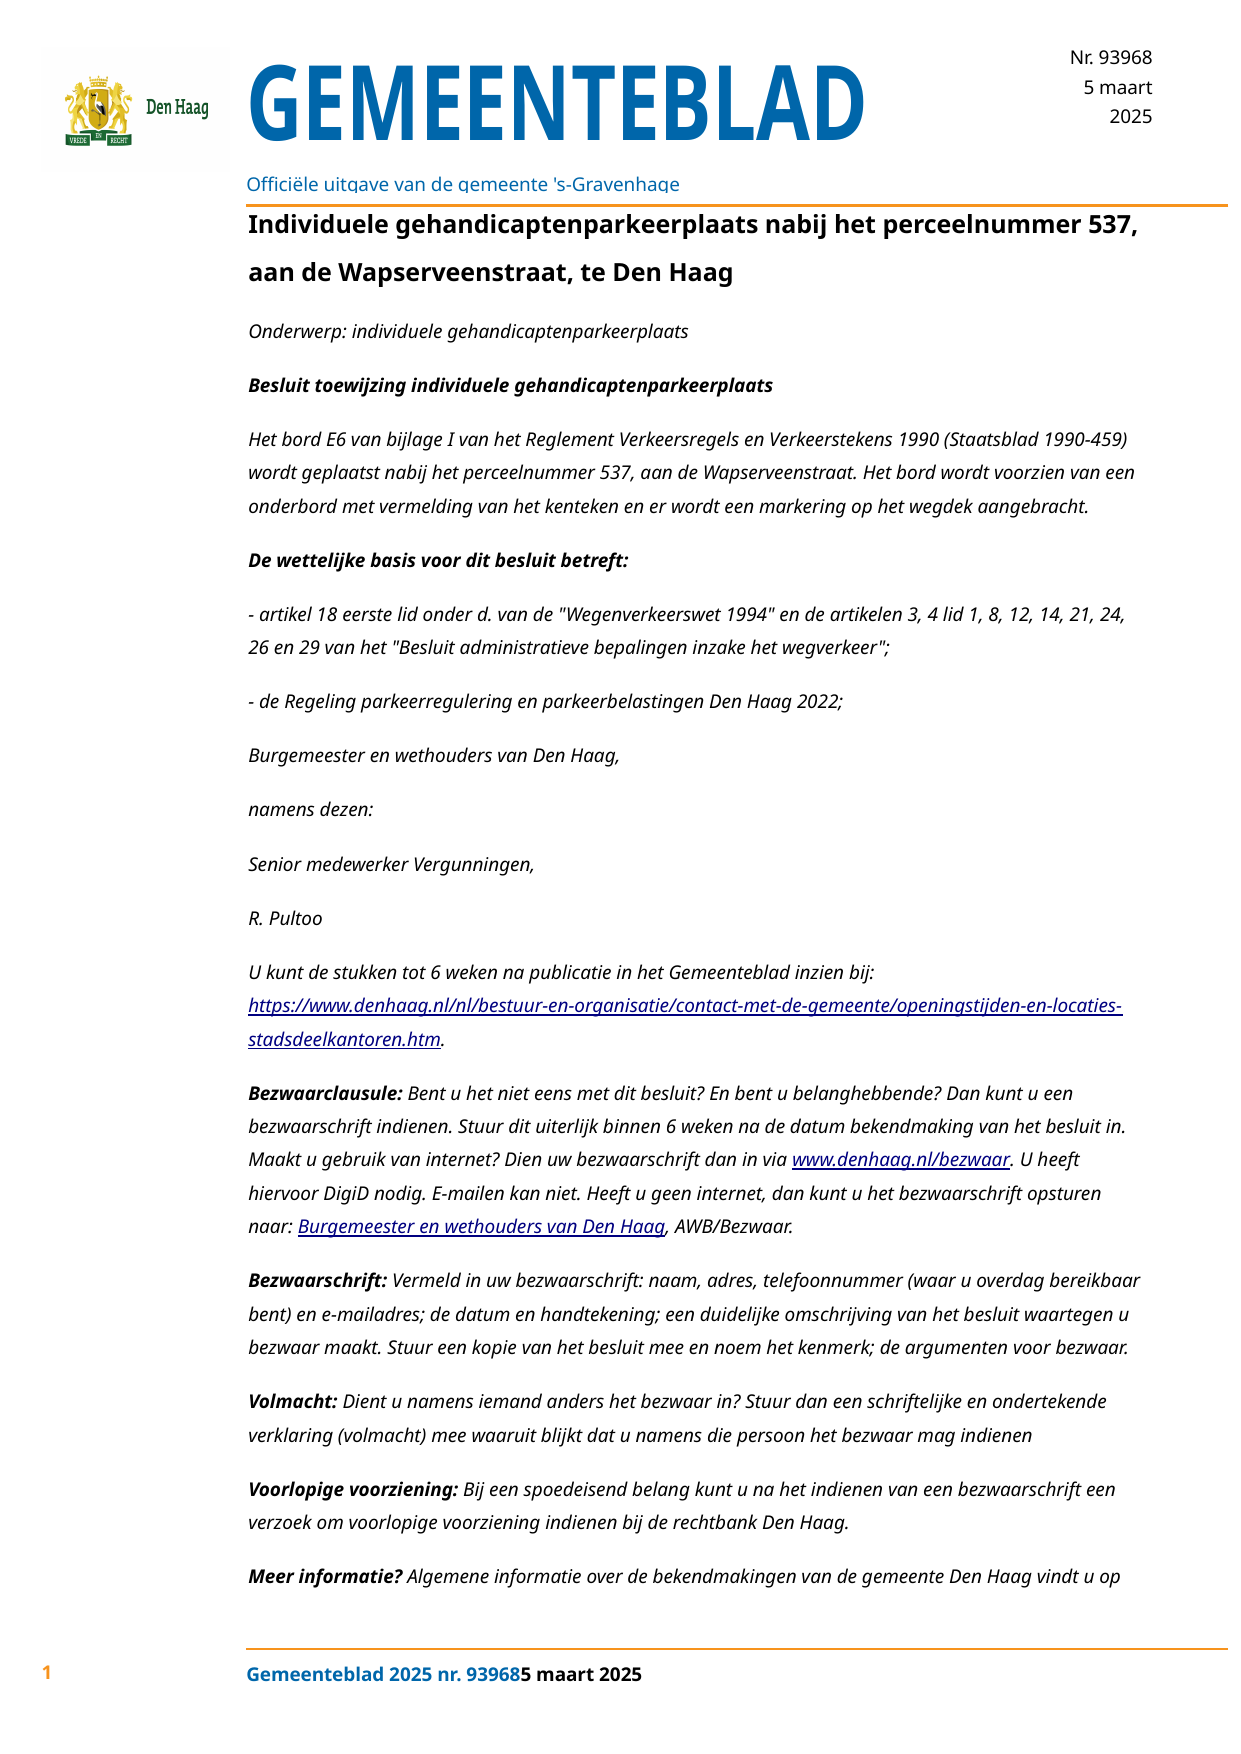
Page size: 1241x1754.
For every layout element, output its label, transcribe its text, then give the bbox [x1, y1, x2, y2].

text Voorlopige voorziening: Bij een spoedeisend belang kunt u na het indienen van een bezwaarschrift een verzoek om voorlopige voorziening indienen bij de rechtbank Den Haag. [248, 1476, 1152, 1535]
text Onderwerp: individuele gehandicaptenparkeerplaats [248, 318, 1152, 344]
text Bezwaarclausule: Bent u het niet eens met dit besluit? En bent u belanghebbende? Dan kunt u een bezwaarschrift indienen. Stuur dit uiterlijk binnen 6 weken na de datum bekendmaking van het besluit in. Maakt u gebruik van internet? Dien uw bezwaarschrift dan in via www.denhaag.nl/bezwaar. U heeft hiervoor DigiD nodig. E-mailen kan niet. Heeft u geen internet, dan kunt u het bezwaarschrift opsturen naar: Burgemeester en wethouders van Den Haag, AWB/Bezwaar. [248, 1080, 1152, 1239]
text R. Pultoo [248, 905, 1152, 931]
text Het bord E6 van bijlage I van het Reglement Verkeersregels en Verkeerstekens 1990 (Staatsblad 1990-459) wordt geplaatst nabij het perceelnummer 537, aan de Wapserveenstraat. Het bord wordt voorzien van een onderbord met vermelding van het kenteken en er wordt een markering op het wegdek aangebracht. [248, 426, 1152, 519]
picture [41, 47, 231, 172]
text - artikel 18 eerste lid onder d. van de "Wegenverkeerswet 1994" en de artikelen 3, 4 lid 1, 8, 12, 14, 21, 24, 26 en 29 van het "Besluit administratieve bepalingen inzake het wegverkeer"; [248, 601, 1152, 660]
text Meer informatie? Algemene informatie over de bekendmakingen van de gemeente Den Haag vindt u op [248, 1563, 1152, 1589]
text U kunt de stukken tot 6 weken na publicatie in het Gemeenteblad inzien bij: https://www.denhaag.nl/nl/bestuur-en-organisatie/contact-met-de-gemeente/openingstijden-en-locaties-stadsdeelkantoren.htm. [248, 959, 1152, 1051]
text Individuele gehandicaptenparkeerplaats nabij het perceelnummer 537, aan de Wapserveenstraat, te Den Haag [248, 207, 1152, 288]
text Bezwaarschrift: Vermeld in uw bezwaarschrift: naam, adres, telefoonnummer (waar u overdag bereikbaar bent) en e-mailadres; de datum en handtekening; een duidelijke omschrijving van het besluit waartegen u bezwaar maakt. Stuur een kopie van het besluit mee en noem het kenmerk; de argumenten voor bezwaar. [248, 1268, 1152, 1360]
text namens dezen: [248, 797, 1152, 822]
text - de Regeling parkeerregulering en parkeerbelastingen Den Haag 2022; [248, 688, 1152, 714]
text Besluit toewijzing individuele gehandicaptenparkeerplaats [248, 372, 1152, 398]
text Senior medewerker Vergunningen, [248, 851, 1152, 876]
text De wettelijke basis voor dit besluit betreft: [248, 547, 1152, 573]
text Volmacht: Dient u namens iemand anders het bezwaar in? Stuur dan een schriftelijke en ondertekende verklaring (volmacht) mee waaruit blijkt dat u namens die persoon het bezwaar mag indienen [248, 1388, 1152, 1448]
text Burgemeester en wethouders van Den Haag, [248, 743, 1152, 768]
